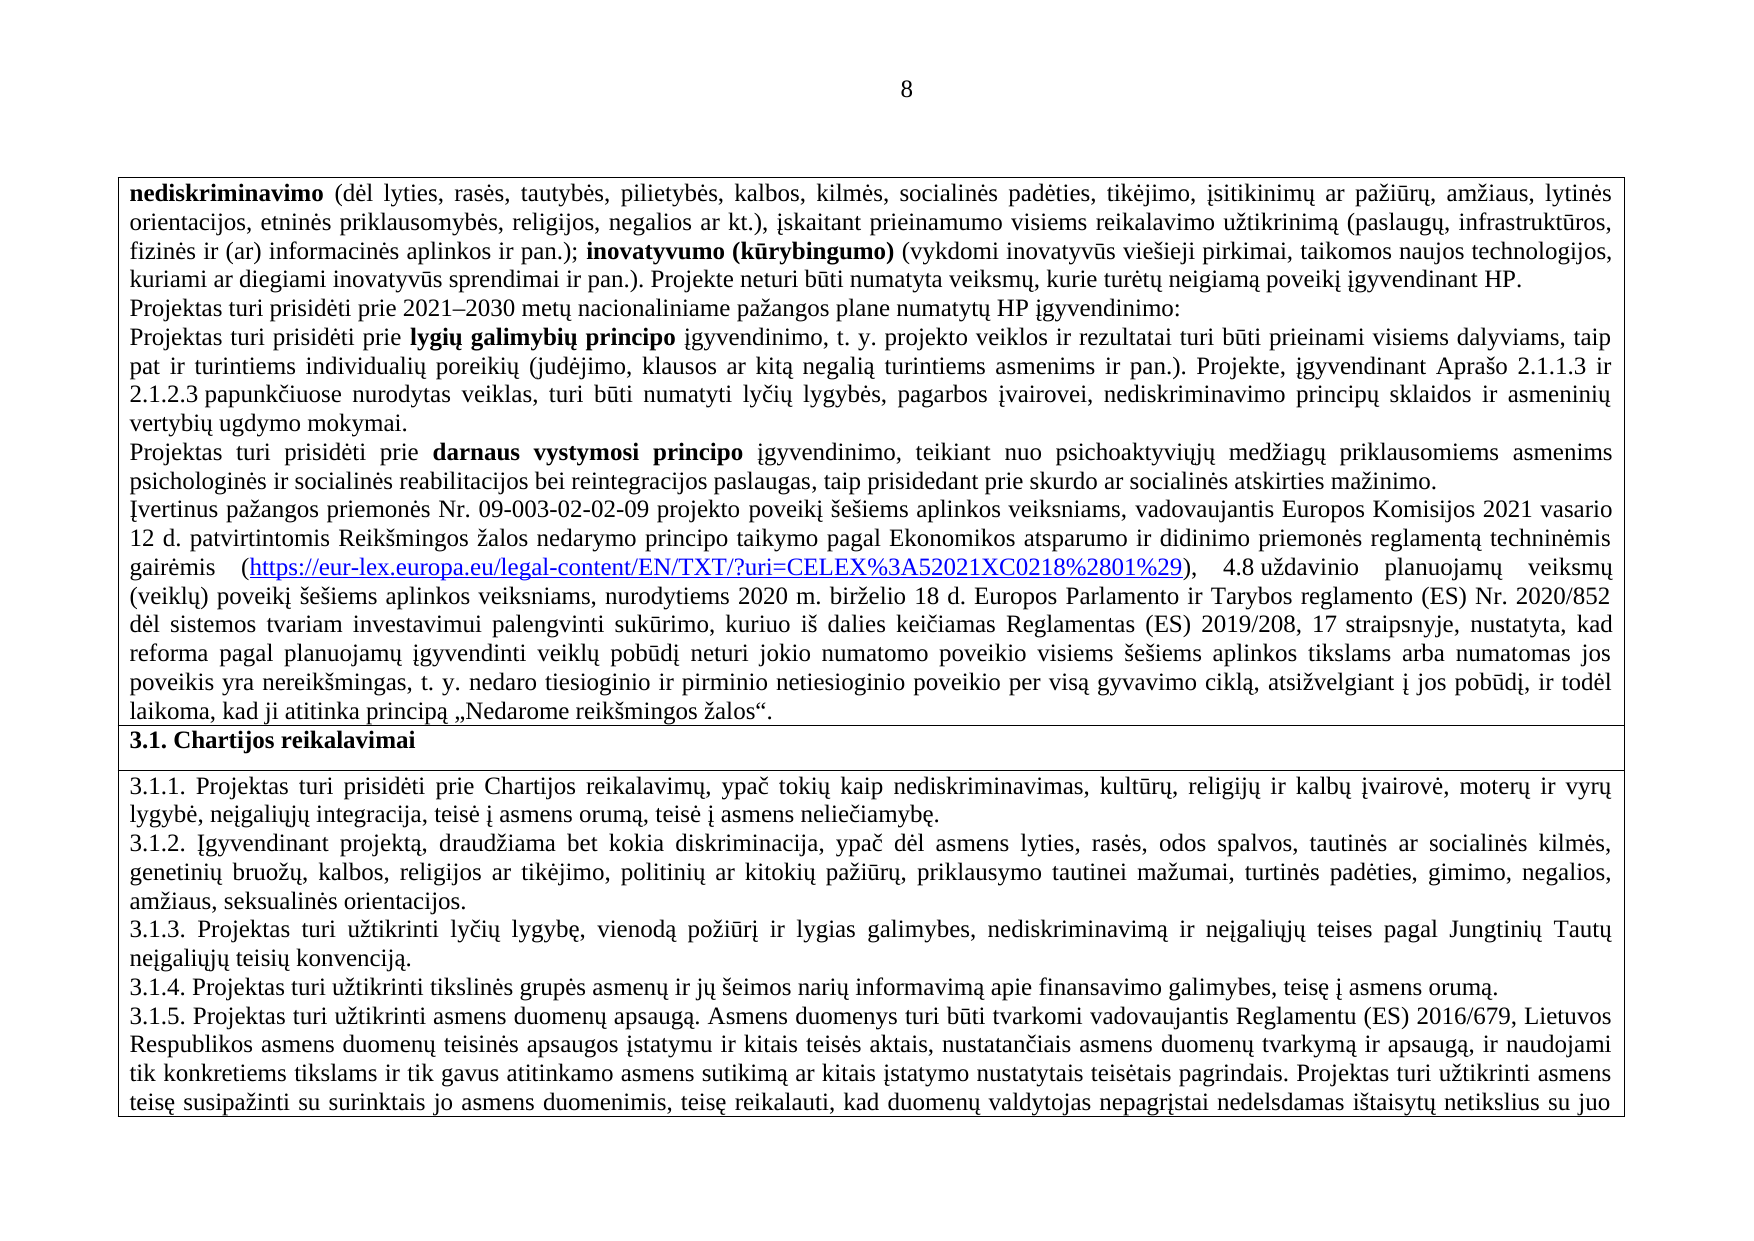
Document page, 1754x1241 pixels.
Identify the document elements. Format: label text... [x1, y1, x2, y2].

table_cell 3.1.1. Projektas turi prisidėti prie Chartijos reikalavimų, ypač tokių kaip nediskriminavimas, kultūrų, religijų ir kalbų įvairovė, moterų ir vyrų lygybė, neįgaliųjų integracija, teisė į asmens orumą, teisė į asmens neliečiamybę. 3.1.2. Įgyvendinant projektą, draudžiama bet kokia diskriminacija, ypač dėl asmens lyties, rasės, odos spalvos, tautinės ar socialinės kilmės, genetinių bruožų, kalbos, religijos ar tikėjimo, politinių ar kitokių pažiūrų, priklausymo tautinei mažumai, turtinės padėties, gimimo, negalios, amžiaus, seksualinės orientacijos. 3.1.3. Projektas turi užtikrinti lyčių lygybę, vienodą požiūrį ir lygias galimybes, nediskriminavimą ir neįgaliųjų teises pagal Jungtinių Tautų neįgaliųjų teisių konvenciją. 3.1.4. Projektas turi užtikrinti tikslinės grupės asmenų ir jų šeimos narių informavimą apie finansavimo galimybes, teisę į asmens orumą. 3.1.5. Projektas turi užtikrinti asmens duomenų apsaugą. Asmens duomenys turi būti tvarkomi vadovaujantis Reglamentu (ES) 2016/679, Lietuvos Respublikos asmens duomenų teisinės apsaugos įstatymu ir kitais teisės aktais, nustatančiais asmens duomenų tvarkymą ir apsaugą, ir naudojami tik konkretiems tikslams ir tik gavus atitinkamo asmens sutikimą ar kitais įstatymo nustatytais teisėtais pagrindais. Projektas turi užtikrinti asmens teisę susipažinti su surinktais jo asmens duomenimis, teisę reikalauti, kad duomenų valdytojas nepagrįstai nedelsdamas ištaisytų netikslius su juo [119, 771, 1624, 1116]
table_cell 3.1. Chartijos reikalavimai [119, 726, 1624, 770]
table_cell nediskriminavimo (dėl lyties, rasės, tautybės, pilietybės, kalbos, kilmės, socialinės padėties, tikėjimo, įsitikinimų ar pažiūrų, amžiaus, lytinės orientacijos, etninės priklausomybės, religijos, negalios ar kt.), įskaitant prieinamumo visiems reikalavimo užtikrinimą (paslaugų, infrastruktūros, fizinės ir (ar) informacinės aplinkos ir pan.); inovatyvumo (kūrybingumo) (vykdomi inovatyvūs viešieji pirkimai, taikomos naujos technologijos, kuriami ar diegiami inovatyvūs sprendimai ir pan.). Projekte neturi būti numatyta veiksmų, kurie turėtų neigiamą poveikį įgyvendinant HP. Projektas turi prisidėti prie 2021–2030 metų nacionaliniame pažangos plane numatytų HP įgyvendinimo: Projektas turi prisidėti prie lygių galimybių principo įgyvendinimo, t. y. projekto veiklos ir rezultatai turi būti prieinami visiems dalyviams, taip pat ir turintiems individualių poreikių (judėjimo, klausos ar kitą negalią turintiems asmenims ir pan.). Projekte, įgyvendinant Aprašo 2.1.1.3 ir 2.1.2.3 papunkčiuose nurodytas veiklas, turi būti numatyti lyčių lygybės, pagarbos įvairovei, nediskriminavimo principų sklaidos ir asmeninių vertybių ugdymo mokymai. Projektas turi prisidėti prie darnaus vystymosi principo įgyvendinimo, teikiant nuo psichoaktyviųjų medžiagų priklausomiems asmenims psichologinės ir socialinės reabilitacijos bei reintegracijos paslaugas, taip prisidedant prie skurdo ar socialinės atskirties mažinimo. Įvertinus pažangos priemonės Nr. 09-003-02-02-09 projekto poveikį šešiems aplinkos veiksniams, vadovaujantis Europos Komisijos 2021 vasario 12 d. patvirtintomis Reikšmingos žalos nedarymo principo taikymo pagal Ekonomikos atsparumo ir didinimo priemonės reglamentą techninėmis gairėmis (https://eur-lex.europa.eu/legal-content/EN/TXT/?uri=CELEX%3A52021XC0218%2801%29), 4.8 uždavinio planuojamų veiksmų (veiklų) poveikį šešiems aplinkos veiksniams, nurodytiems 2020 m. birželio 18 d. Europos Parlamento ir Tarybos reglamento (ES) Nr. 2020/852 dėl sistemos tvariam investavimui palengvinti sukūrimo, kuriuo iš dalies keičiamas Reglamentas (ES) 2019/208, 17 straipsnyje, nustatyta, kad reforma pagal planuojamų įgyvendinti veiklų pobūdį neturi jokio numatomo poveikio visiems šešiems aplinkos tikslams arba numatomas jos poveikis yra nereikšmingas, t. y. nedaro tiesioginio ir pirminio netiesioginio poveikio per visą gyvavimo ciklą, atsižvelgiant į jos pobūdį, ir todėl laikoma, kad ji atitinka principą „Nedarome reikšmingos žalos“. [119, 178, 1624, 724]
